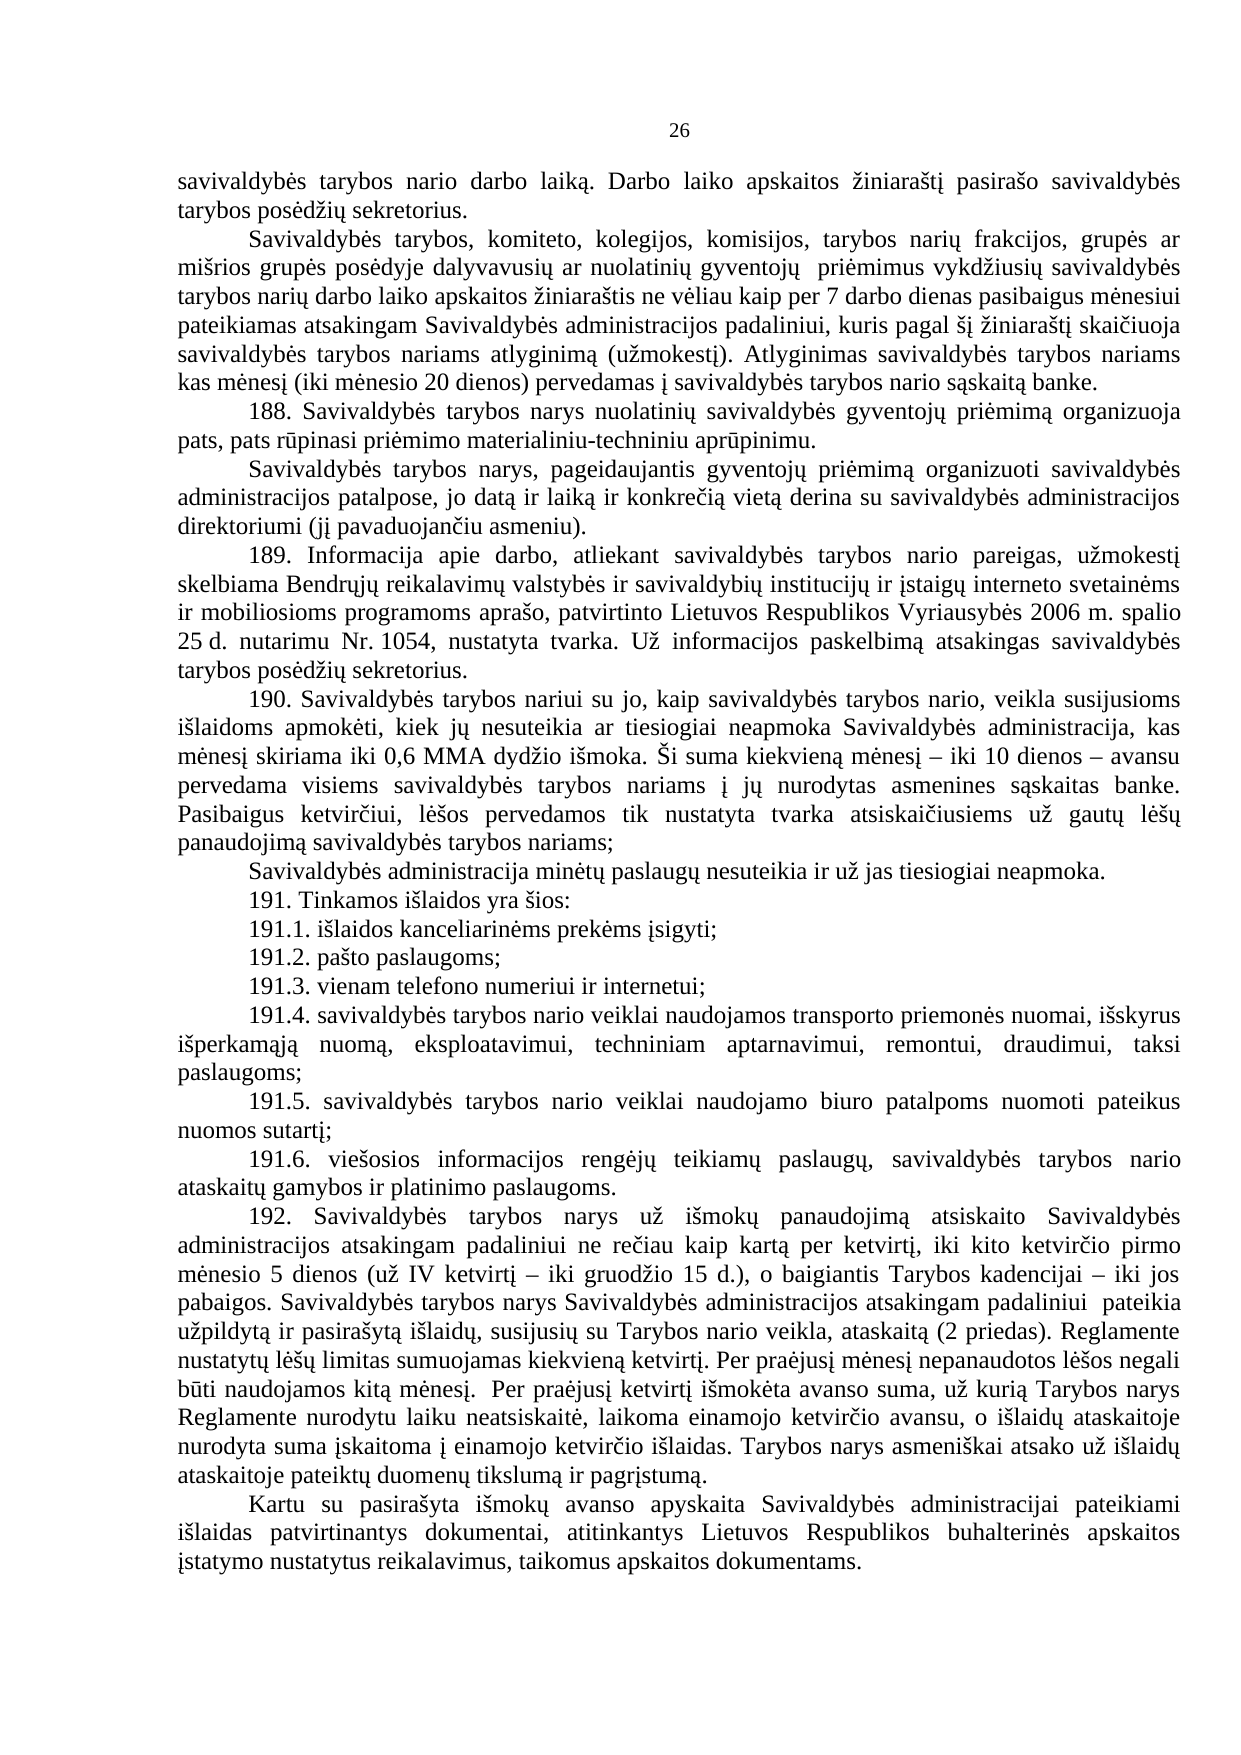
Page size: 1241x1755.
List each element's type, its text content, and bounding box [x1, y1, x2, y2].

text 191.6. viešosios informacijos rengėjų teikiamų paslaugų, savivaldybės tarybos nario ataskaitų gamybos ir platinimo paslaugoms. [177, 1144, 1181, 1201]
text Savivaldybės administracija minėtų paslaugų nesuteikia ir už jas tiesiogiai neapmoka. [177, 856, 1181, 885]
text 191.1. išlaidos kanceliarinėms prekėms įsigyti; [177, 914, 1181, 942]
text 189. Informacija apie darbo, atliekant savivaldybės tarybos nario pareigas, užmokestį skelbiama Bendrųjų reikalavimų valstybės ir savivaldybių institucijų ir įstaigų interneto svetainėms ir mobiliosioms programoms aprašo, patvirtinto Lietuvos Respublikos Vyriausybės 2006 m. spalio 25 d. nutarimu Nr. 1054, nustatyta tvarka. Už informacijos paskelbimą atsakingas savivaldybės tarybos posėdžių sekretorius. [177, 540, 1181, 684]
text 191.3. vienam telefono numeriui ir internetui; [177, 971, 1181, 1000]
text 191.2. pašto paslaugoms; [177, 942, 1181, 971]
text Savivaldybės tarybos, komiteto, kolegijos, komisijos, tarybos narių frakcijos, grupės ar mišrios grupės posėdyje dalyvavusių ar nuolatinių gyventojų priėmimus vykdžiusių savivaldybės tarybos narių darbo laiko apskaitos žiniaraštis ne vėliau kaip per 7 darbo dienas pasibaigus mėnesiui pateikiamas atsakingam Savivaldybės administracijos padaliniui, kuris pagal šį žiniaraštį skaičiuoja savivaldybės tarybos nariams atlyginimą (užmokestį). Atlyginimas savivaldybės tarybos nariams kas mėnesį (iki mėnesio 20 dienos) pervedamas į savivaldybės tarybos nario sąskaitą banke. [177, 224, 1181, 396]
text Kartu su pasirašyta išmokų avanso apyskaita Savivaldybės administracijai pateikiami išlaidas patvirtinantys dokumentai, atitinkantys Lietuvos Respublikos buhalterinės apskaitos įstatymo nustatytus reikalavimus, taikomus apskaitos dokumentams. [177, 1489, 1181, 1575]
text 191.5. savivaldybės tarybos nario veiklai naudojamo biuro patalpoms nuomoti pateikus nuomos sutartį; [177, 1086, 1181, 1144]
text 191.4. savivaldybės tarybos nario veiklai naudojamos transporto priemonės nuomai, išskyrus išperkamąją nuomą, eksploatavimui, techniniam aptarnavimui, remontui, draudimui, taksi paslaugoms; [177, 1000, 1181, 1086]
text 191. Tinkamos išlaidos yra šios: [177, 885, 1181, 914]
text Savivaldybės tarybos narys, pageidaujantis gyventojų priėmimą organizuoti savivaldybės administracijos patalpose, jo datą ir laiką ir konkrečią vietą derina su savivaldybės administracijos direktoriumi (jį pavaduojančiu asmeniu). [177, 454, 1181, 540]
text 192. Savivaldybės tarybos narys už išmokų panaudojimą atsiskaito Savivaldybės administracijos atsakingam padaliniui ne rečiau kaip kartą per ketvirtį, iki kito ketvirčio pirmo mėnesio 5 dienos (už IV ketvirtį – iki gruodžio 15 d.), o baigiantis Tarybos kadencijai – iki jos pabaigos. Savivaldybės tarybos narys Savivaldybės administracijos atsakingam padaliniui pateikia užpildytą ir pasirašytą išlaidų, susijusių su Tarybos nario veikla, ataskaitą (2 priedas). Reglamente nustatytų lėšų limitas sumuojamas kiekvieną ketvirtį. Per praėjusį mėnesį nepanaudotos lėšos negali būti naudojamos kitą mėnesį. Per praėjusį ketvirtį išmokėta avanso suma, už kurią Tarybos narys Reglamente nurodytu laiku neatsiskaitė, laikoma einamojo ketvirčio avansu, o išlaidų ataskaitoje nurodyta suma įskaitoma į einamojo ketvirčio išlaidas. Tarybos narys asmeniškai atsako už išlaidų ataskaitoje pateiktų duomenų tikslumą ir pagrįstumą. [177, 1201, 1181, 1489]
text 190. Savivaldybės tarybos nariui su jo, kaip savivaldybės tarybos nario, veikla susijusioms išlaidoms apmokėti, kiek jų nesuteikia ar tiesiogiai neapmoka Savivaldybės administracija, kas mėnesį skiriama iki 0,6 MMA dydžio išmoka. Ši suma kiekvieną mėnesį – iki 10 dienos – avansu pervedama visiems savivaldybės tarybos nariams į jų nurodytas asmenines sąskaitas banke. Pasibaigus ketvirčiui, lėšos pervedamos tik nustatyta tvarka atsiskaičiusiems už gautų lėšų panaudojimą savivaldybės tarybos nariams; [177, 684, 1181, 856]
text 188. Savivaldybės tarybos narys nuolatinių savivaldybės gyventojų priėmimą organizuoja pats, pats rūpinasi priėmimo materialiniu-techniniu aprūpinimu. [177, 396, 1181, 454]
text savivaldybės tarybos nario darbo laiką. Darbo laiko apskaitos žiniaraštį pasirašo savivaldybės tarybos posėdžių sekretorius. [177, 166, 1181, 224]
